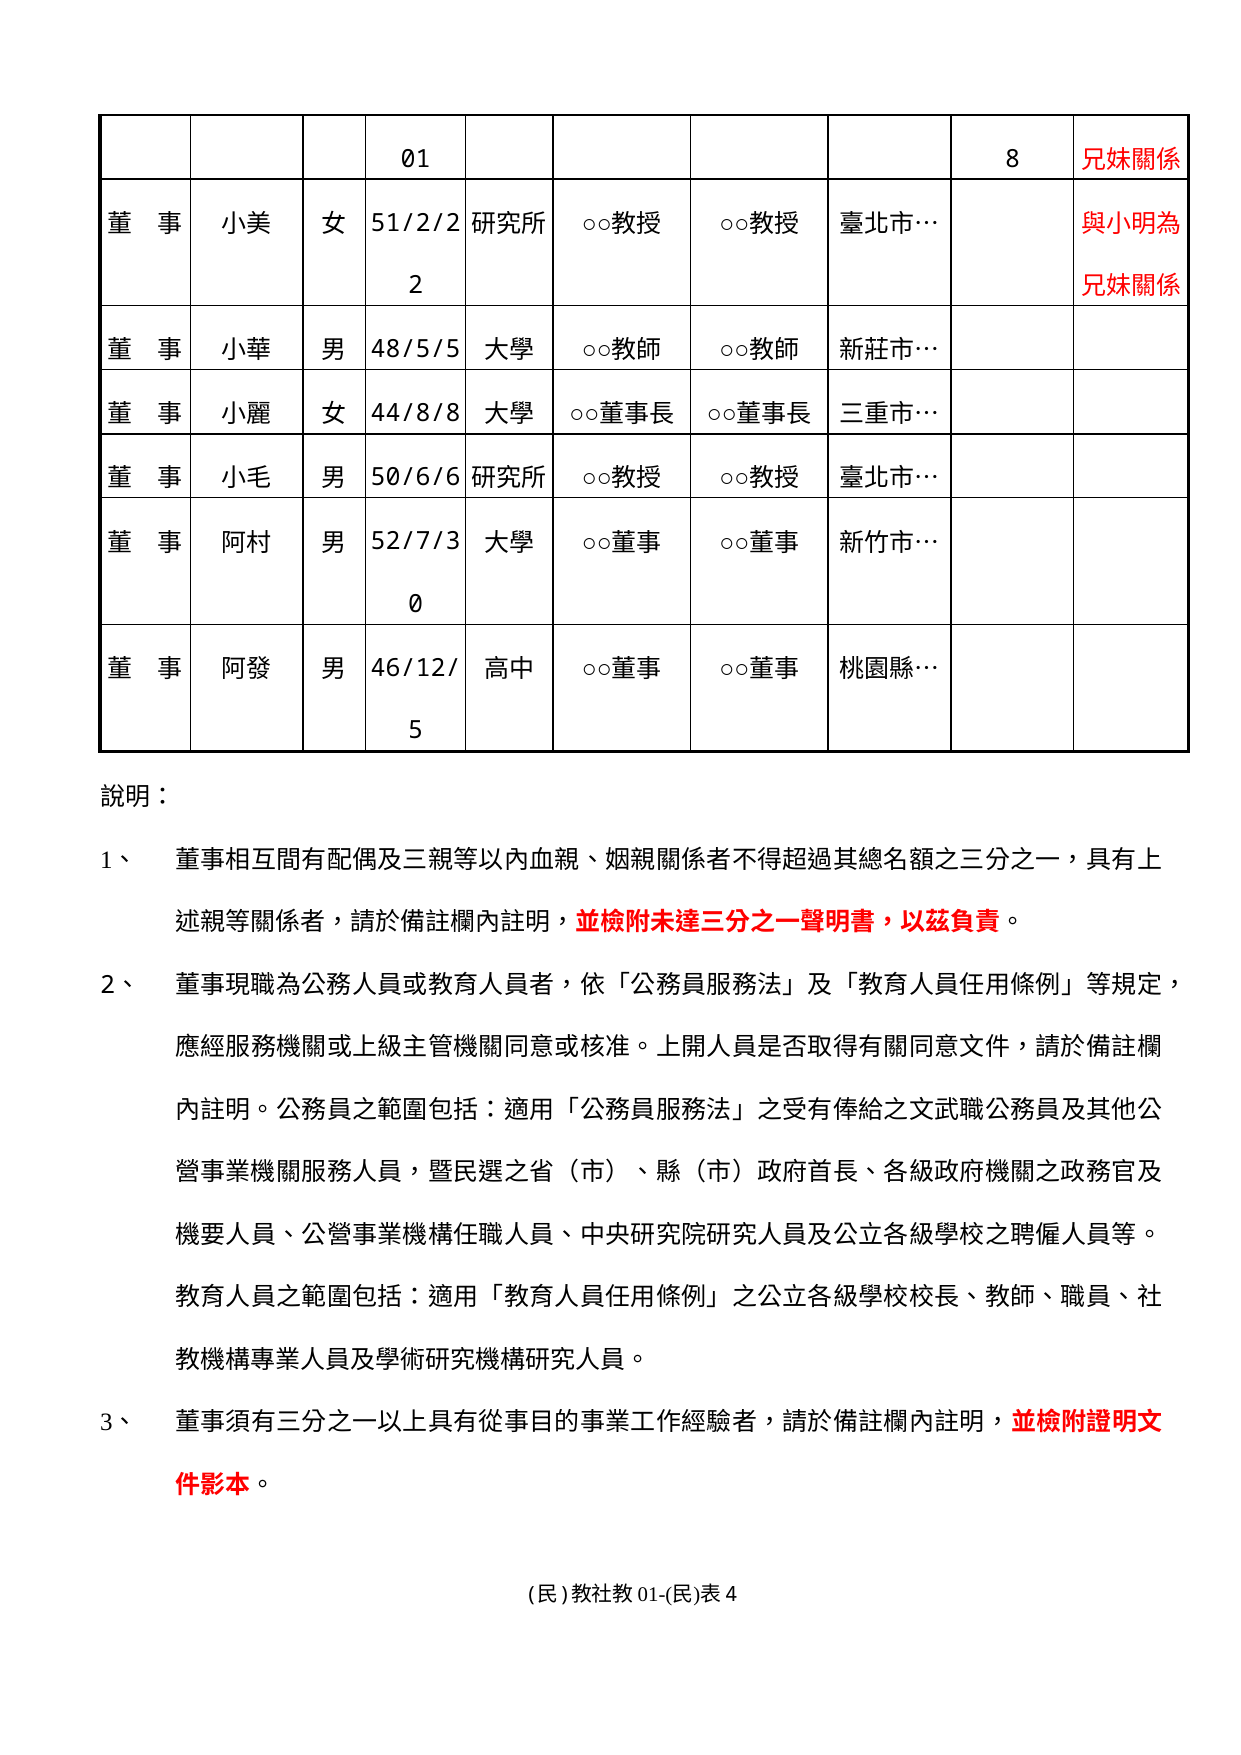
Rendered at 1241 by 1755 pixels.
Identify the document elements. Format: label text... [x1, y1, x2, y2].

table_cell [1074, 370, 1187, 433]
table_cell ○○董事長 [691, 370, 827, 433]
table_cell [102, 116, 190, 178]
table_cell 大學 [466, 370, 552, 433]
table_cell [952, 435, 1073, 497]
table_cell [554, 116, 690, 178]
list 董事須有三分之一以上具有從事目的事業工作經驗者，請於備註欄內註明，並檢附證明文件影本。 [100, 1378, 1162, 1503]
list 董事相互間有配偶及三親等以內血親、姻親關係者不得超過其總名額之三分之一，具有上述親等關係者，請於備註欄內註明，並檢附未達三分之一聲明書，以茲負責。 [100, 816, 1162, 941]
table_cell [191, 116, 302, 178]
table_cell ○○教授 [554, 435, 690, 497]
table_cell 51/2/22 [366, 180, 465, 305]
table_cell 與小明為兄妹關係 [1074, 180, 1187, 305]
table_cell [1074, 625, 1187, 750]
table_cell [952, 370, 1073, 433]
table_cell 兄妹關係 [1074, 116, 1187, 178]
table_cell 臺北市… [829, 180, 950, 305]
table_cell 董 事 [102, 180, 190, 305]
table_cell 48/5/5 [366, 306, 465, 369]
table_cell [952, 306, 1073, 369]
table_cell 01 [366, 116, 465, 178]
table_cell 男 [304, 625, 365, 750]
table_cell [952, 498, 1073, 623]
table_cell [1074, 435, 1187, 497]
table_cell ○○教師 [554, 306, 690, 369]
table_cell 董 事 [102, 306, 190, 369]
table_cell 研究所 [466, 180, 552, 305]
table_cell ○○教師 [691, 306, 827, 369]
table_cell ○○董事 [554, 498, 690, 623]
table_cell 大學 [466, 498, 552, 623]
table_cell 50/6/6 [366, 435, 465, 497]
table_cell [1074, 498, 1187, 623]
text 說明： [100, 753, 1162, 816]
table_cell ○○教授 [691, 180, 827, 305]
list 董事現職為公務人員或教育人員者，依「公務員服務法」及「教育人員任用條例」等規定，應經服務機關或上級主管機關同意或核准。上開人員是否取得有關同意文件，請於備註欄內註明。公務員之範圍包括：適用「公務員服務法」之受有俸給之文武職公務員及其他公營事業機關服務人員，暨民選之省（市）、縣（市）政府首長、各級政府機關之政務官及機要人員、公營事業機構任職人員、中央研究院研究人員及公立各級學校之聘僱人員等。教育人員之範圍包括：適用「教育人員任用條例」之公立各級學校校長、教師、職員、社教機構專業人員及學術研究機構研究人員。 [100, 941, 1162, 1378]
table_cell 董 事 [102, 498, 190, 623]
table_cell 小美 [191, 180, 302, 305]
table_cell 大學 [466, 306, 552, 369]
table_cell 男 [304, 498, 365, 623]
table_cell 研究所 [466, 435, 552, 497]
table_cell 小華 [191, 306, 302, 369]
table_cell 46/12/5 [366, 625, 465, 750]
table_cell 8 [952, 116, 1073, 178]
table_cell [952, 625, 1073, 750]
table_cell [304, 116, 365, 178]
table_cell 新莊市… [829, 306, 950, 369]
table_cell 52/7/30 [366, 498, 465, 623]
table_cell 女 [304, 370, 365, 433]
table_cell ○○董事 [691, 625, 827, 750]
table_cell [691, 116, 827, 178]
table_cell ○○董事 [554, 625, 690, 750]
table_cell 男 [304, 435, 365, 497]
table_cell 新竹市… [829, 498, 950, 623]
table_cell ○○董事 [691, 498, 827, 623]
table_cell [952, 180, 1073, 305]
table_cell 小毛 [191, 435, 302, 497]
table_cell 董 事 [102, 370, 190, 433]
table_cell 阿村 [191, 498, 302, 623]
table_cell [829, 116, 950, 178]
table_cell ○○教授 [691, 435, 827, 497]
table_cell 桃園縣… [829, 625, 950, 750]
table_cell 小麗 [191, 370, 302, 433]
table_cell 阿發 [191, 625, 302, 750]
table_cell 董 事 [102, 625, 190, 750]
table_cell 高中 [466, 625, 552, 750]
table_cell 女 [304, 180, 365, 305]
table_cell ○○教授 [554, 180, 690, 305]
table_cell 三重市… [829, 370, 950, 433]
table_cell 44/8/8 [366, 370, 465, 433]
table_cell 男 [304, 306, 365, 369]
table_cell 董 事 [102, 435, 190, 497]
table_cell 臺北市… [829, 435, 950, 497]
table_cell ○○董事長 [554, 370, 690, 433]
table_cell [1074, 306, 1187, 369]
table_cell [466, 116, 552, 178]
